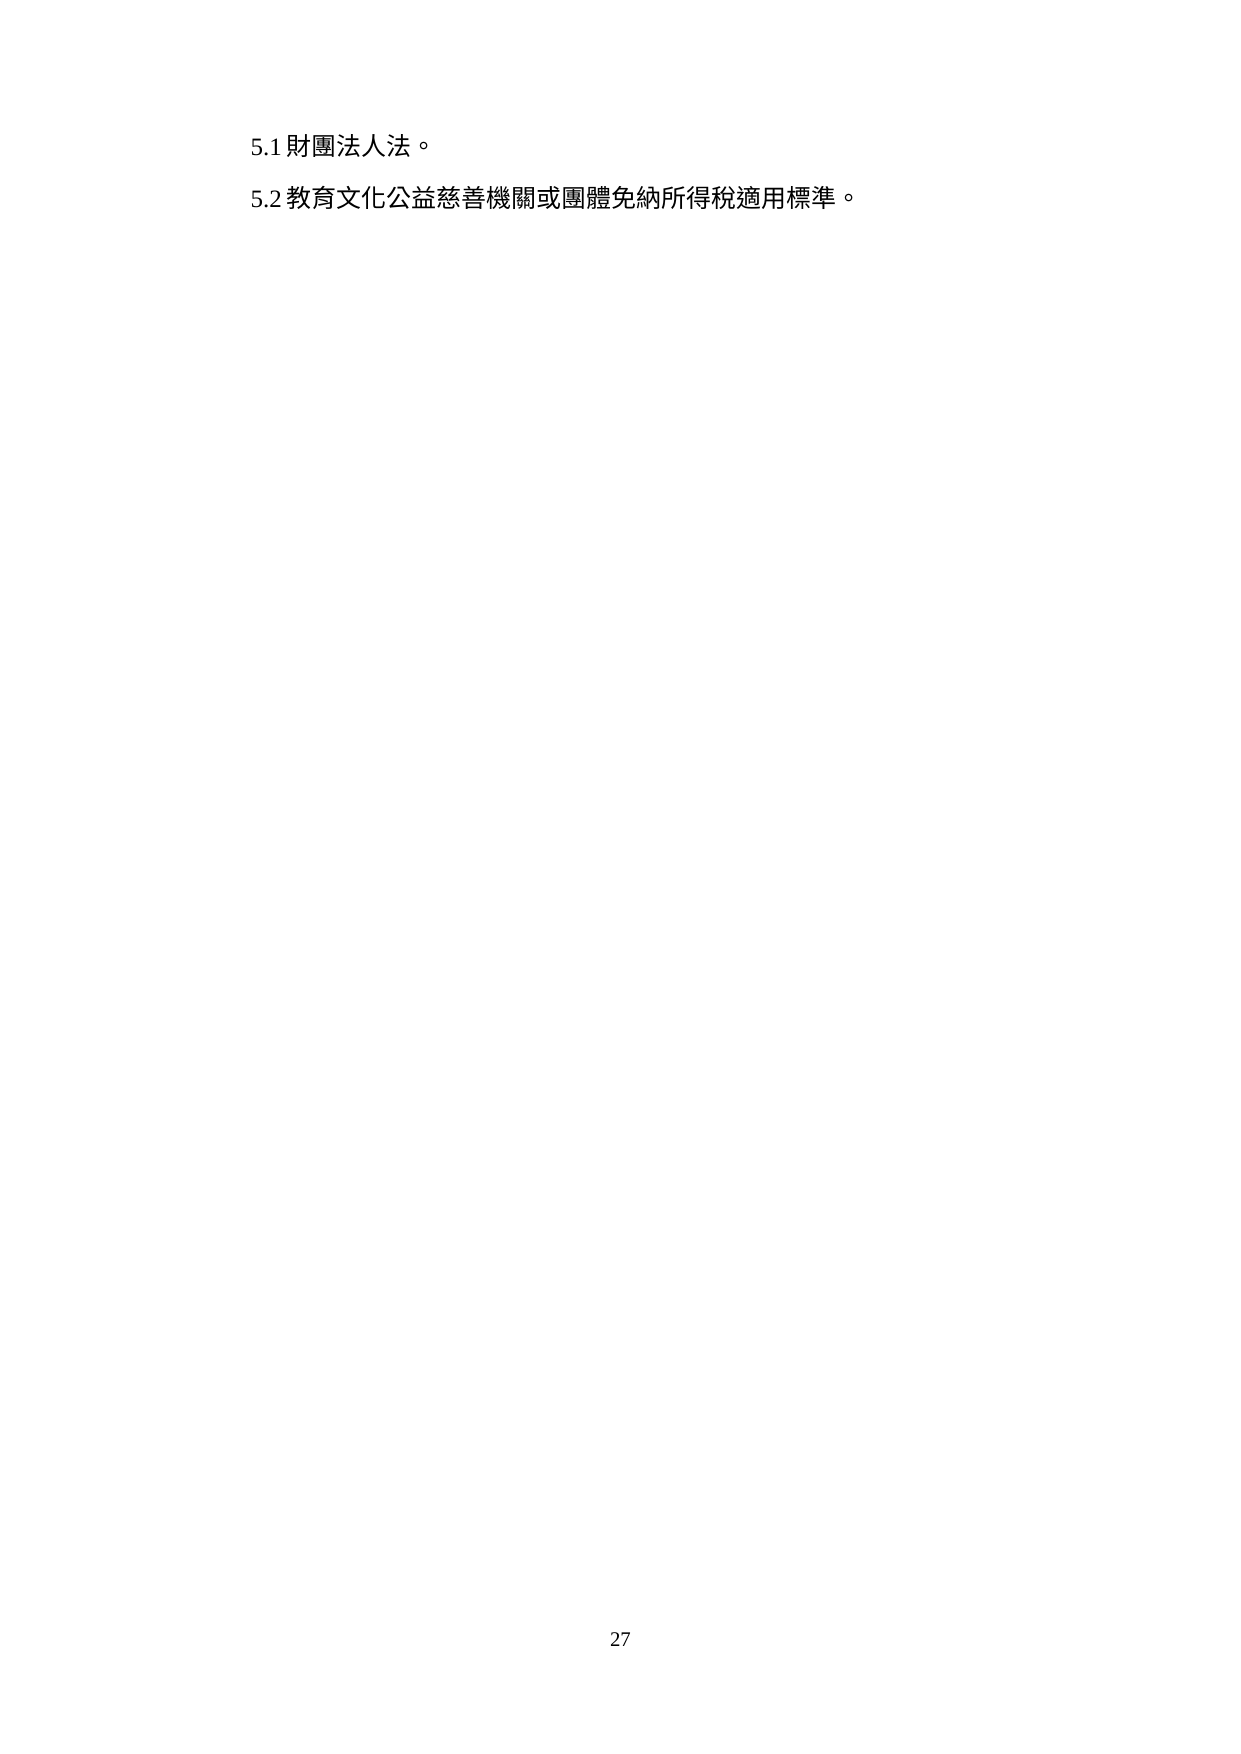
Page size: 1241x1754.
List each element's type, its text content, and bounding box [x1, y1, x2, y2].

text 5.2教育文化公益慈善機關或團體免納所得稅適用標準。 [250, 166, 1140, 218]
text 5.1財團法人法。 [250, 113, 1140, 166]
